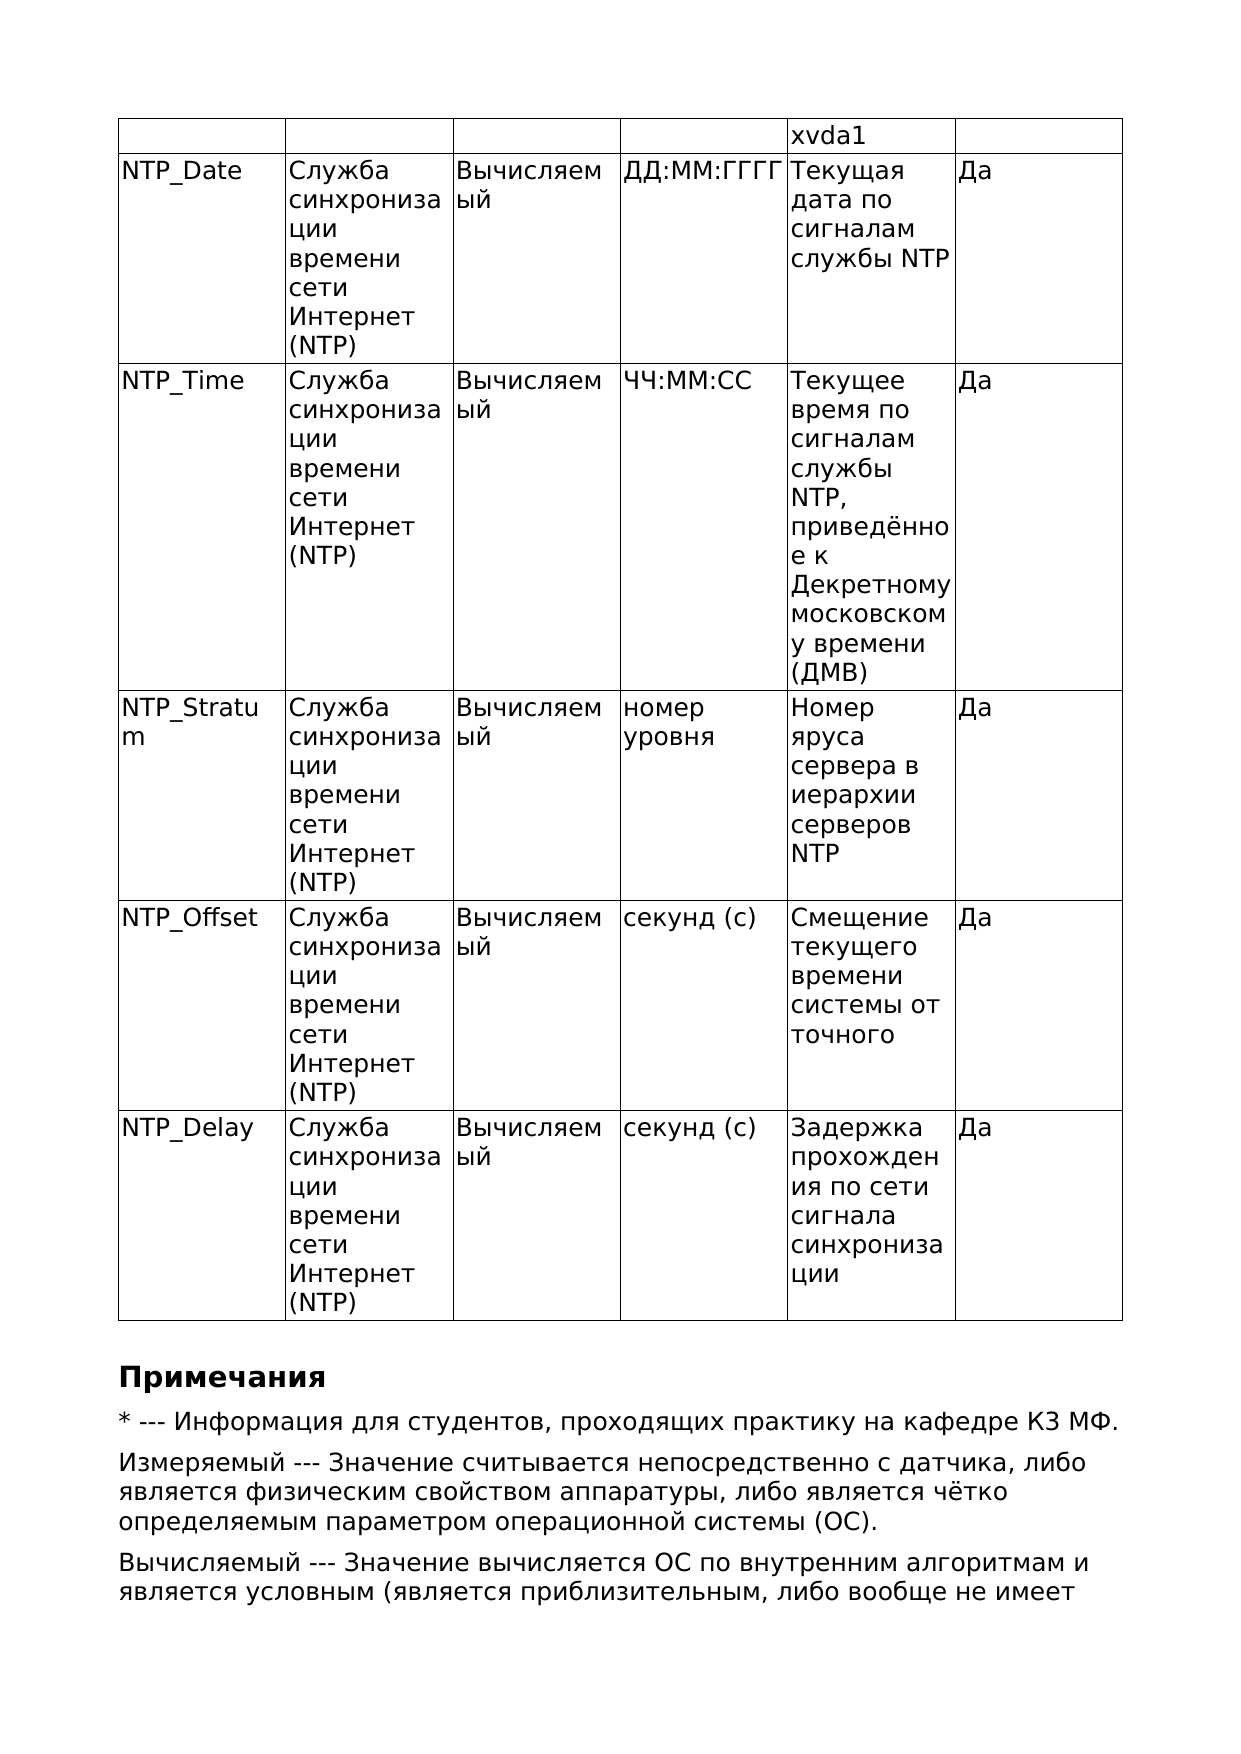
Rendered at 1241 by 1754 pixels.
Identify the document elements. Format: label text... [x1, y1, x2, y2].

subtitle Примечания [118, 1360, 1122, 1394]
table_cell Вычисляемый [454, 901, 620, 1110]
table_cell [454, 119, 620, 153]
table_cell ДД:ММ:ГГГГ [621, 154, 787, 363]
table_cell [956, 119, 1122, 153]
table_cell NTP_Date [119, 154, 285, 363]
table_cell [119, 119, 285, 153]
table_cell Да [956, 901, 1122, 1110]
table_cell Служба синхронизации времени сети Интернет (NTP) [286, 1111, 453, 1320]
table_cell xvda1 [788, 119, 955, 153]
text Измеряемый --- Значение считывается непосредственно с датчика, либо является физическим свойством аппаратуры, либо является чётко определяемым параметром операционной системы (ОС). [118, 1448, 1122, 1536]
table_cell секунд (с) [621, 1111, 787, 1320]
table_cell Служба синхронизации времени сети Интернет (NTP) [286, 901, 453, 1110]
table_cell Текущее время по сигналам службы NTP, приведённое к Декретному московскому времени (ДМВ) [788, 364, 955, 690]
table_cell Служба синхронизации времени сети Интернет (NTP) [286, 364, 453, 690]
table_cell Вычисляемый [454, 691, 620, 900]
table_cell Вычисляемый [454, 364, 620, 690]
table_cell секунд (с) [621, 901, 787, 1110]
table_cell [621, 119, 787, 153]
table_cell Служба синхронизации времени сети Интернет (NTP) [286, 154, 453, 363]
table_cell Да [956, 154, 1122, 363]
table_cell Смещение текущего времени системы от точного [788, 901, 955, 1110]
table_cell Текущая дата по сигналам службы NTP [788, 154, 955, 363]
text Вычисляемый --- Значение вычисляется ОС по внутренним алгоритмам и является условным (является приблизительным, либо вообще не имеет [118, 1548, 1122, 1607]
table_cell NTP_Delay [119, 1111, 285, 1320]
table_cell Да [956, 691, 1122, 900]
table_cell Вычисляемый [454, 154, 620, 363]
table_cell Номер яруса сервера в иерархии серверов NTP [788, 691, 955, 900]
table_cell Да [956, 1111, 1122, 1320]
table_cell номер уровня [621, 691, 787, 900]
table_cell Вычисляемый [454, 1111, 620, 1320]
table_cell ЧЧ:ММ:СС [621, 364, 787, 690]
table_cell [286, 119, 453, 153]
table_cell Да [956, 364, 1122, 690]
table_cell NTP_Offset [119, 901, 285, 1110]
table_cell NTP_Stratum [119, 691, 285, 900]
table_cell Задержка прохождения по сети сигнала синхронизации [788, 1111, 955, 1320]
table_cell NTP_Time [119, 364, 285, 690]
table_cell Служба синхронизации времени сети Интернет (NTP) [286, 691, 453, 900]
text * --- Информация для студентов, проходящих практику на кафедре К3 МФ. [118, 1407, 1122, 1436]
